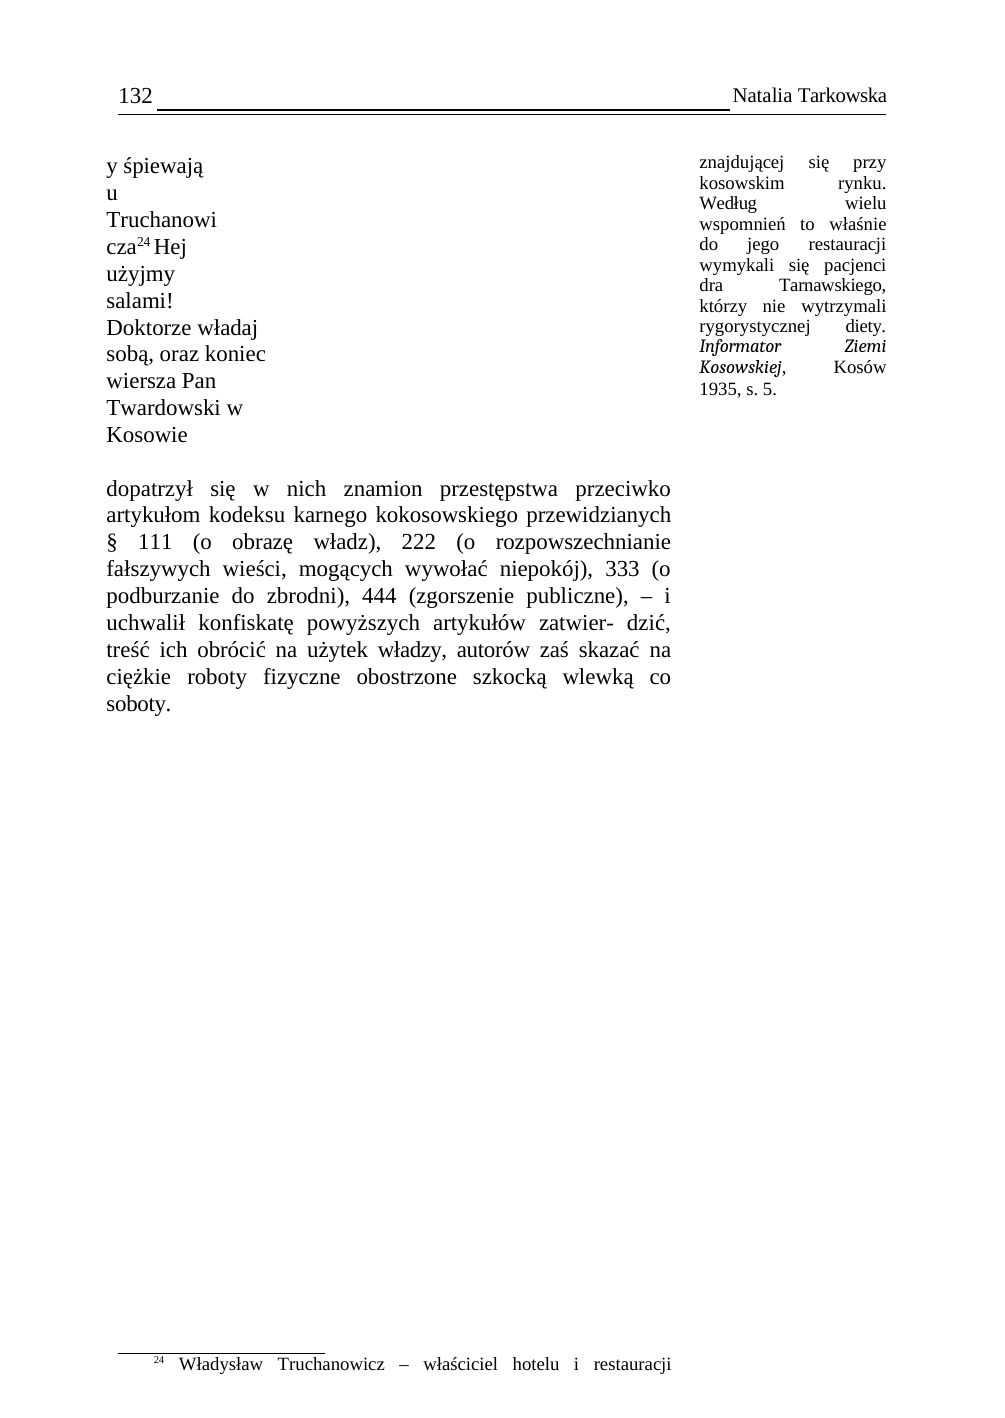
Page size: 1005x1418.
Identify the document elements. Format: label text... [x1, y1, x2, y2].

text Sędzia Ogrodowy Wikt Jarski m.p. [681, 717, 685, 1146]
text dopatrzył się w nich znamion przestępstwa przeciwko artykułom kodeksu karnego kokosowskiego przewidzianych § 111 (o obrazę władz), 222 (o rozpowszechnianie fałszywych wieści, mogących wywołać niepokój), 333 (o podburzanie do zbrodni), 444 (zgorszenie publiczne), – i uchwalił konfiskatę powyższych artykułów zatwier- dzić, treść ich obrócić na użytek władzy, autorów zaś skazać na ciężkie roboty fizyczne obostrzone szkocką wlewką co soboty. [106, 475, 672, 716]
text Doktorze władaj sobą, oraz koniec wiersza Pan Twardowski w Kosowie [106, 314, 299, 447]
text Ryby śpiewają u Truchanowicza24 Hej użyjmy salami! [106, 152, 217, 313]
text 24 Władysław Truchanowicz – właściciel hotelu i restauracji [118, 1344, 671, 1374]
text znajdującej się przy kosowskim rynku. Według wielu wspomnień to właśnie do jego restauracji wymykali się pacjenci dra Tarnawskiego, którzy nie wytrzymali rygorystycznej diety. Informator Ziemi Kosowskiej, Kosów 1935, s. 5. [699, 152, 886, 399]
